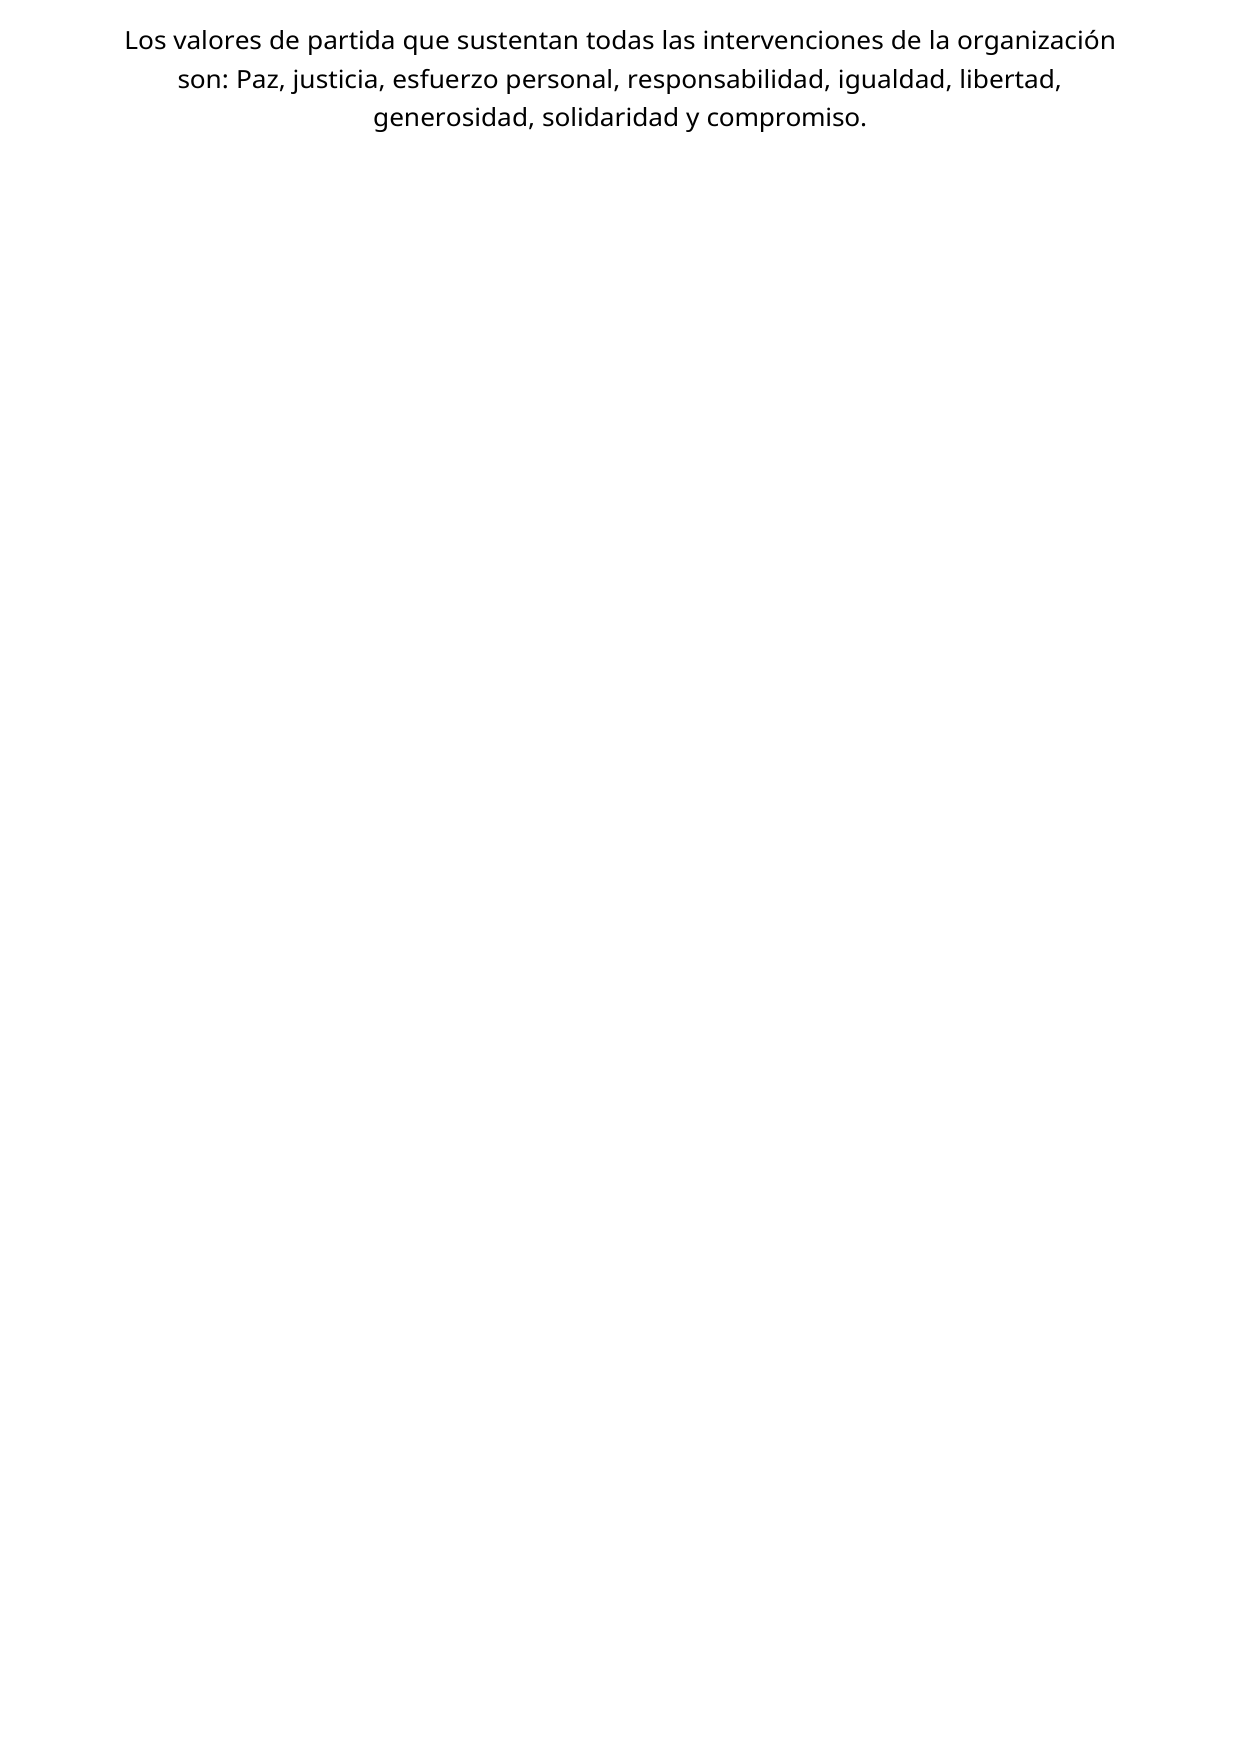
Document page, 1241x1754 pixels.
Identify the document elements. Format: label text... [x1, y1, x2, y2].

text Los valores de partida que sustentan todas las intervenciones de la organización son: Paz, justicia, esfuerzo personal, responsabilidad, igualdad, libertad, generosidad, solidaridad y compromiso. [98, 23, 1142, 134]
